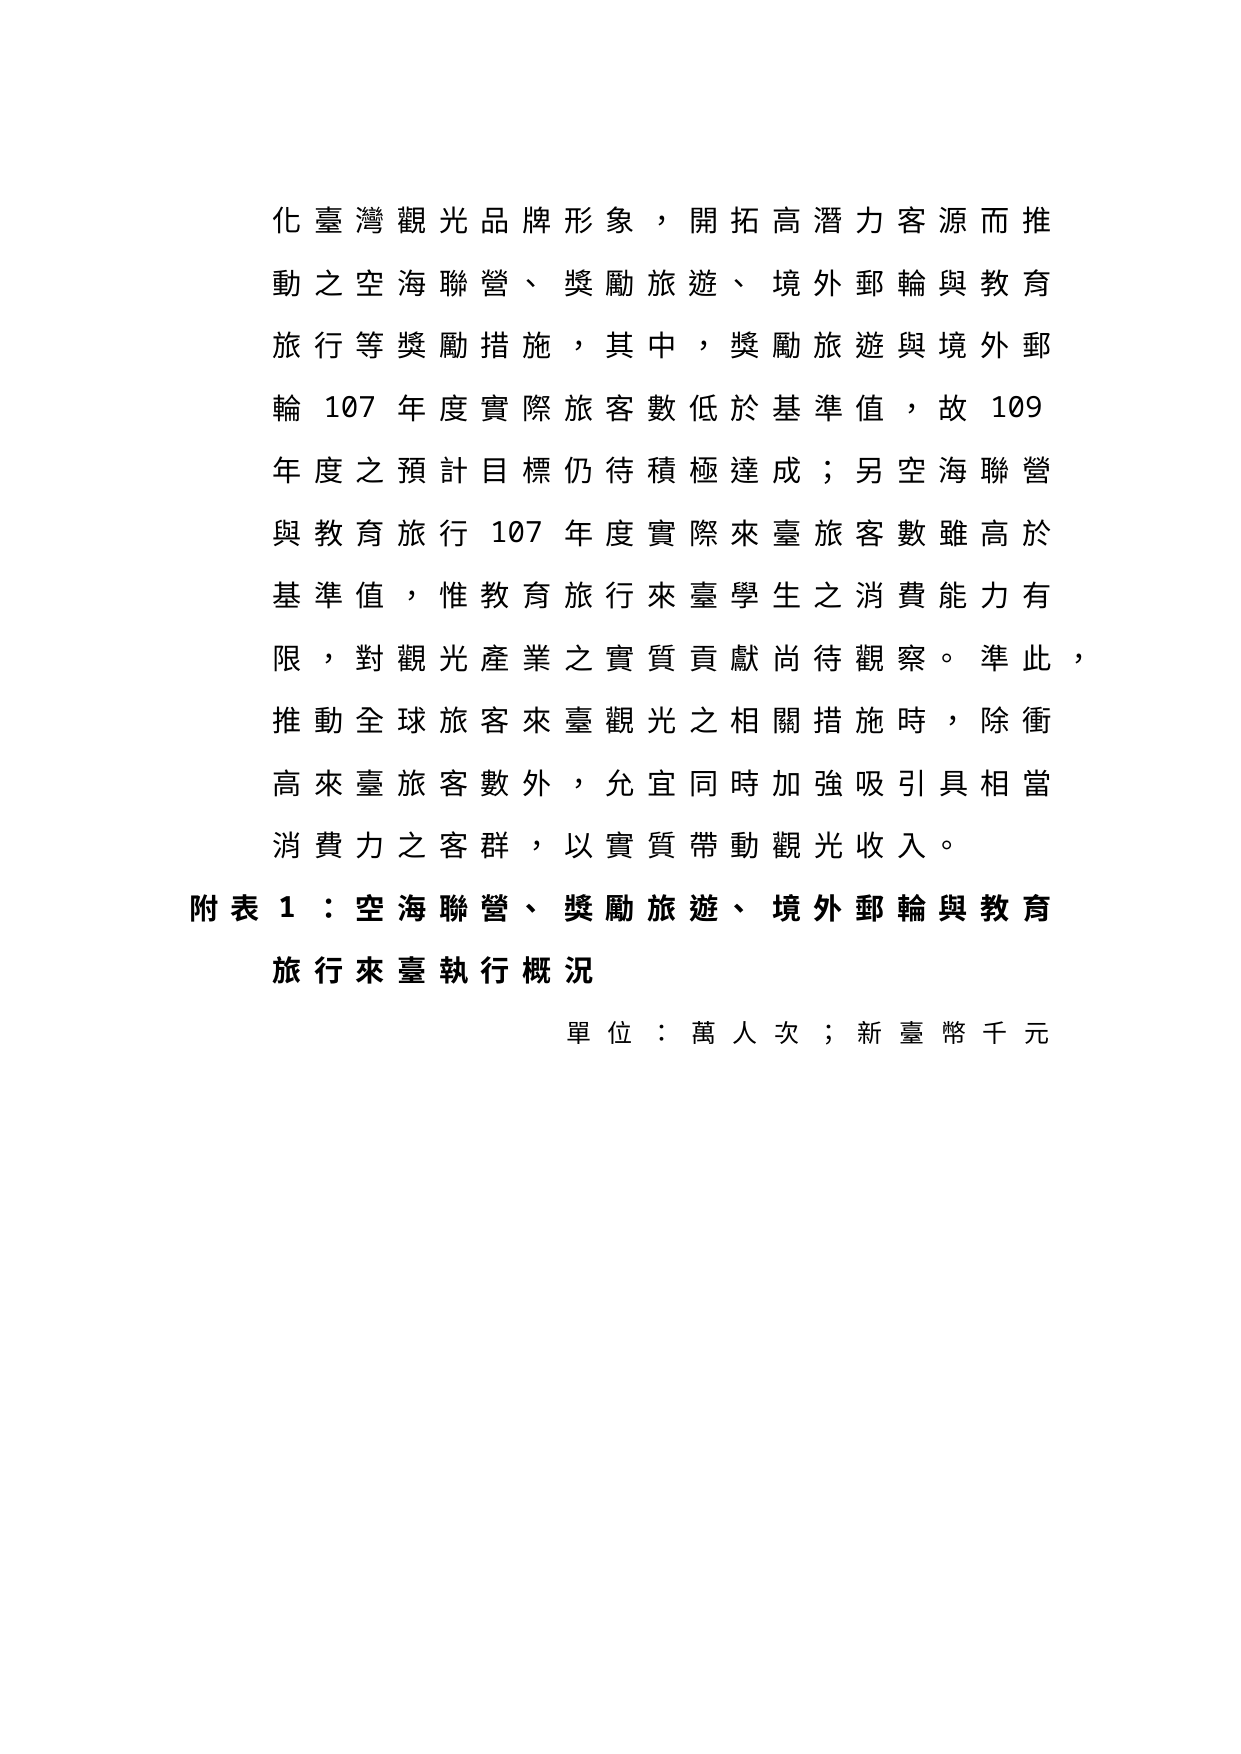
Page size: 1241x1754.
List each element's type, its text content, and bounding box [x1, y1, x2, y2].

text 單位：萬人次；新臺幣千元 [183, 990, 1058, 1052]
text 附表1：空海聯營、獎勵旅遊、境外郵輪與教育旅行來臺執行概況 [183, 865, 1058, 990]
text 綜上，為擴大來臺觀光多元市場規模，深化臺灣觀光品牌形象，開拓高潛力客源而推動之空海聯營、獎勵旅遊、境外郵輪與教育旅行等獎勵措施，其中，獎勵旅遊與境外郵輪107年度實際旅客數低於基準值，故109年度之預計目標仍待積極達成；另空海聯營與教育旅行107年度實際來臺旅客數雖高於基準值，惟教育旅行來臺學生之消費能力有限，對觀光產業之實質貢獻尚待觀察。準此，推動全球旅客來臺觀光之相關措施時，除衝高來臺旅客數外，允宜同時加強吸引具相當消費力之客群，以實質帶動觀光收入。 [242, 177, 1058, 865]
